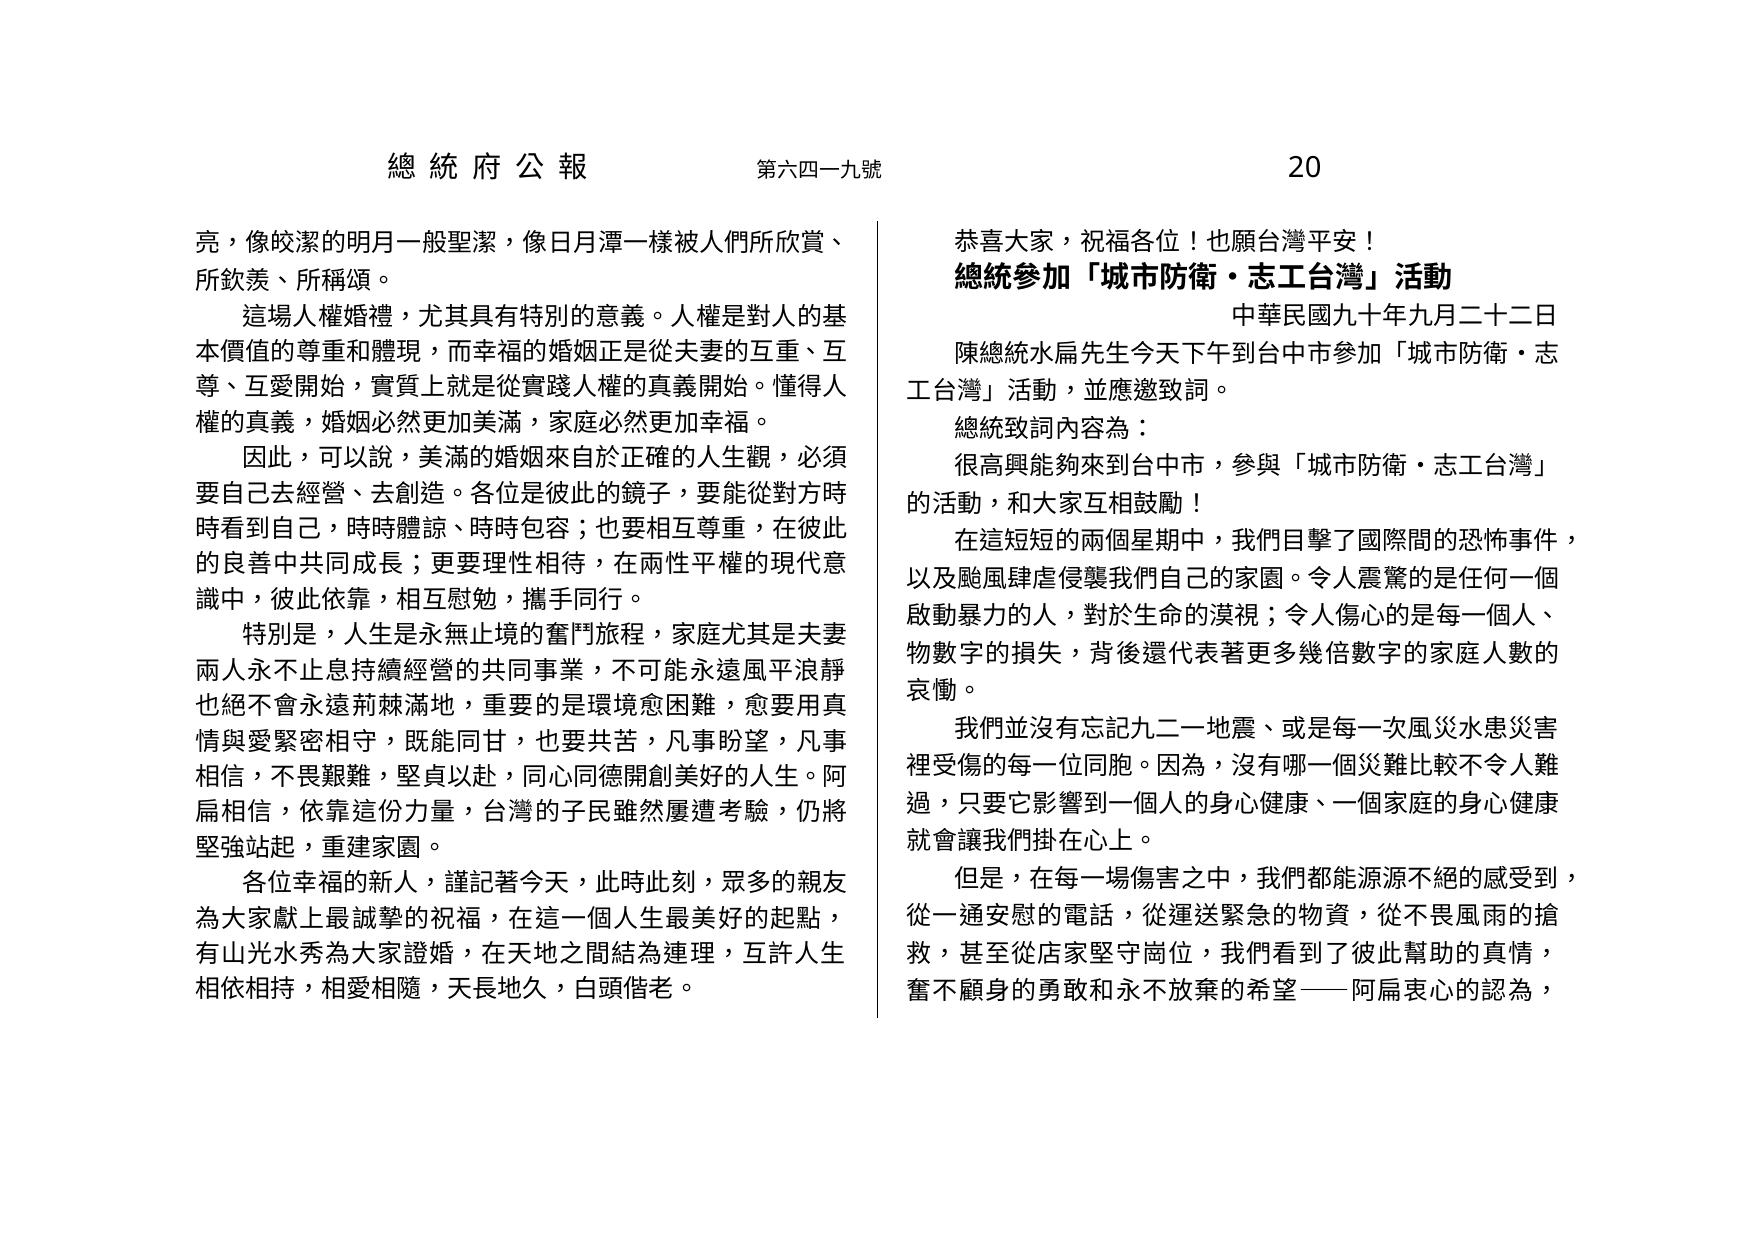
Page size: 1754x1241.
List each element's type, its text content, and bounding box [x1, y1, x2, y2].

text 總統參加「城市防衛‧志工台灣」活動 [954, 257, 1559, 294]
text 恭喜大家，祝福各位！也願台灣平安！ [907, 222, 1559, 257]
text 在這短短的兩個星期中，我們目擊了國際間的恐怖事件，以及颱風肆虐侵襲我們自己的家園。令人震驚的是任何一個啟動暴力的人，對於生命的漠視；令人傷心的是每一個人、物數字的損失，背後還代表著更多幾倍數字的家庭人數的哀慟。 [907, 519, 1559, 707]
text 這場人權婚禮，尤其具有特別的意義。人權是對人的基本價值的尊重和體現，而幸福的婚姻正是從夫妻的互重、互尊、互愛開始，實質上就是從實踐人權的真義開始。懂得人權的真義，婚姻必然更加美滿，家庭必然更加幸福。 [195, 297, 847, 438]
text 因此，可以說，美滿的婚姻來自於正確的人生觀，必須要自己去經營、去創造。各位是彼此的鏡子，要能從對方時時看到自己，時時體諒、時時包容；也要相互尊重，在彼此的良善中共同成長；更要理性相待，在兩性平權的現代意識中，彼此依靠，相互慰勉，攜手同行。 [195, 438, 847, 615]
text 亮，像皎潔的明月一般聖潔，像日月潭一樣被人們所欣賞、所欽羨、所稱頌。 [195, 222, 847, 297]
text 各位幸福的新人，謹記著今天，此時此刻，眾多的親友為大家獻上最誠摯的祝福，在這一個人生最美好的起點，有山光水秀為大家證婚，在天地之間結為連理，互許人生，相依相持，相愛相隨，天長地久，白頭偕老。 [195, 863, 847, 1005]
text 總統致詞內容為： [907, 407, 1559, 444]
text 很高興能夠來到台中市，參與「城市防衛‧志工台灣」的活動，和大家互相鼓勵！ [907, 444, 1559, 519]
text 陳總統水扁先生今天下午到台中市參加「城市防衛‧志工台灣」活動，並應邀致詞。 [907, 332, 1559, 407]
text 我們並沒有忘記九二一地震、或是每一次風災水患災害裡受傷的每一位同胞。因為，沒有哪一個災難比較不令人難過，只要它影響到一個人的身心健康、一個家庭的身心健康，就會讓我們掛在心上。 [907, 707, 1559, 857]
text 特別是，人生是永無止境的奮鬥旅程，家庭尤其是夫妻兩人永不止息持續經營的共同事業，不可能永遠風平浪靜，也絕不會永遠荊棘滿地，重要的是環境愈困難，愈要用真情與愛緊密相守，既能同甘，也要共苦，凡事盼望，凡事相信，不畏艱難，堅貞以赴，同心同德開創美好的人生。阿扁相信，依靠這份力量，台灣的子民雖然屢遭考驗，仍將堅強站起，重建家園。 [195, 615, 847, 863]
text 中華民國九十年九月二十二日 [907, 294, 1559, 332]
text 但是，在每一場傷害之中，我們都能源源不絕的感受到，從一通安慰的電話，從運送緊急的物資，從不畏風雨的搶救，甚至從店家堅守崗位，我們看到了彼此幫助的真情，奮不顧身的勇敢和永不放棄的希望——阿扁衷心的認為，這是人性中最可貴善良的一種能力。 [907, 857, 1559, 1007]
